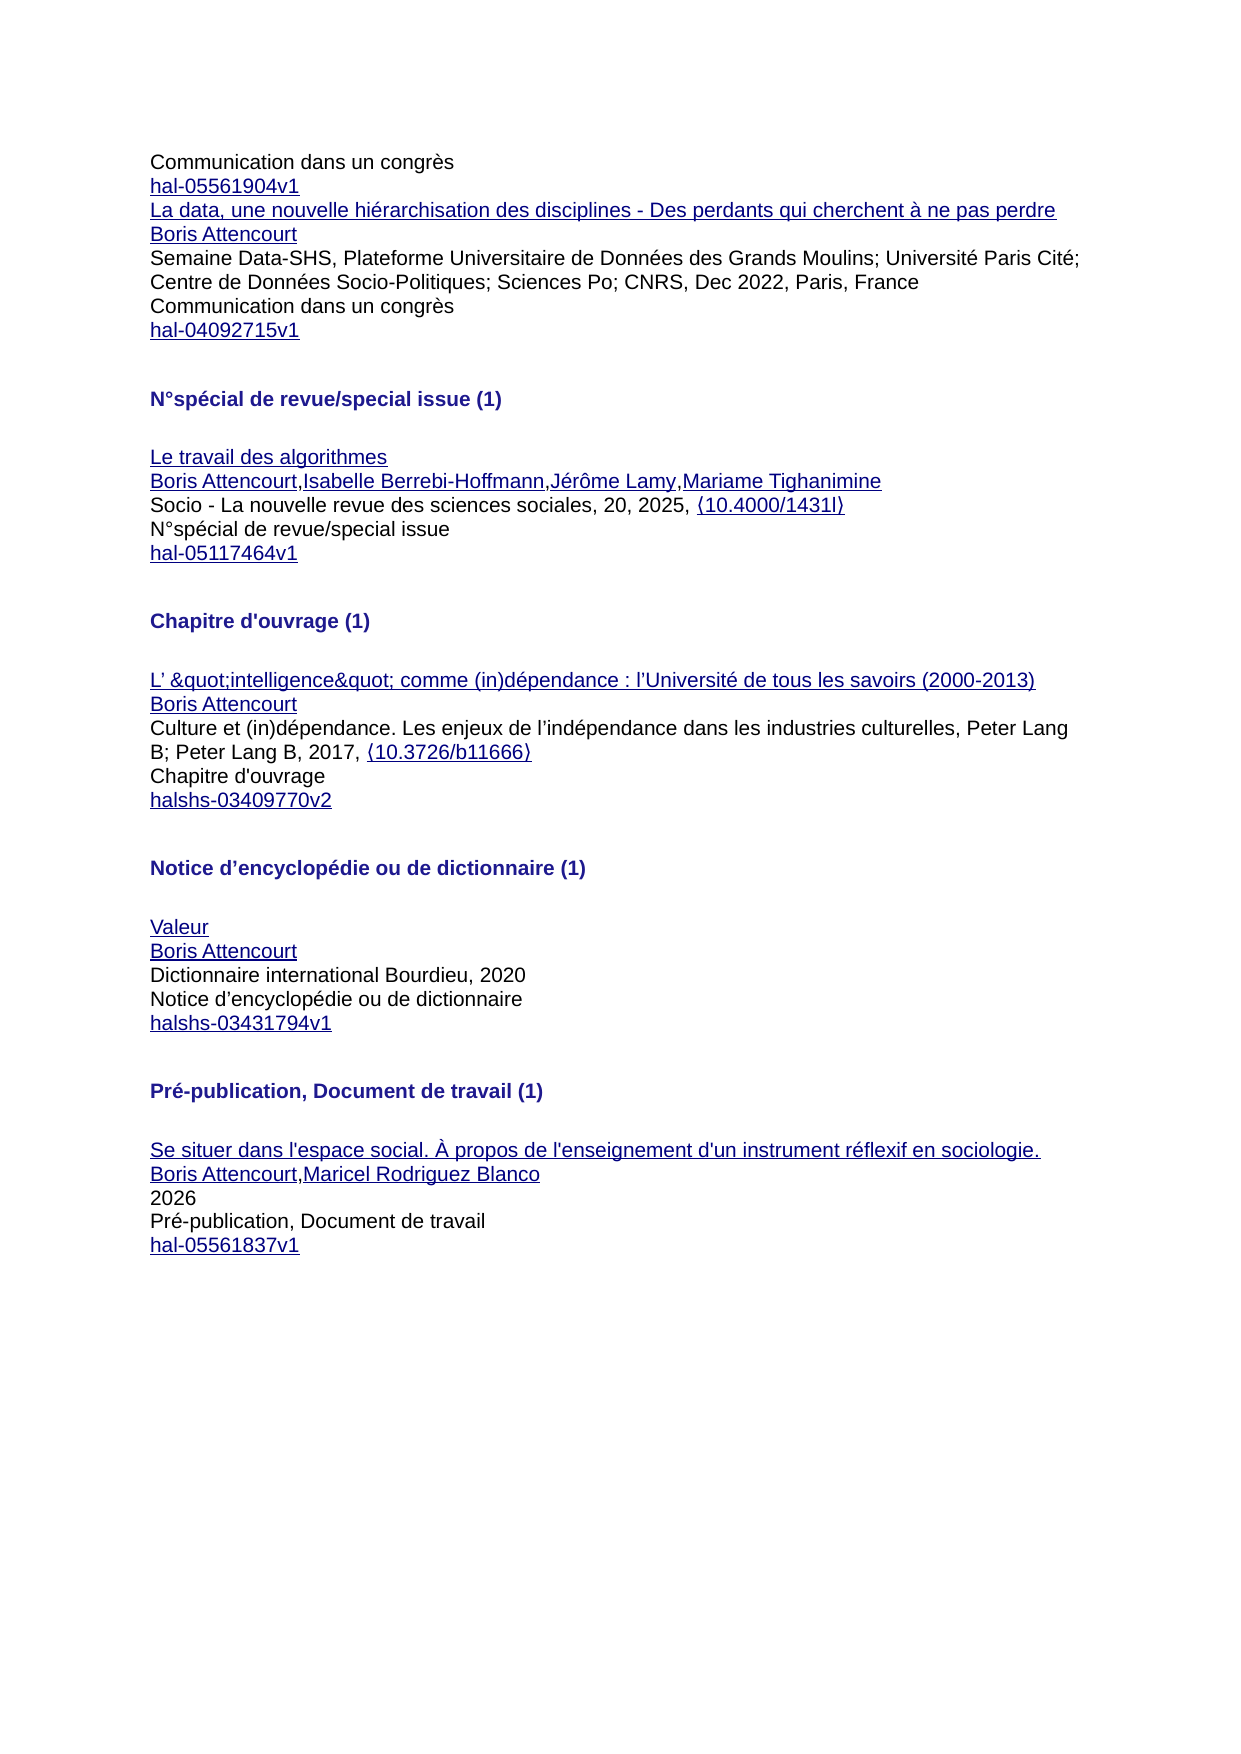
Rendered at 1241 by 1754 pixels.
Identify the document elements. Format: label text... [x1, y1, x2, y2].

table_header Le travail des algorithmes Boris Attencourt,Isabelle Berrebi-Hoffmann,Jérôme Lamy,Mariame Tighanimine Socio - La nouvelle revue des sciences sociales, 20, 2025, ⟨10.4000/1431l⟩ N°spécial de revue/special issue hal-05117464v1 [150, 445, 1090, 564]
subtitle Pré-publication, Document de travail (1) [150, 1079, 1090, 1103]
subtitle Chapitre d'ouvrage (1) [150, 609, 1090, 633]
table_cell La data, une nouvelle hiérarchisation des disciplines - Des perdants qui cherchent à ne pas perdre Boris Attencourt Semaine Data-SHS, Plateforme Universitaire de Données des Grands Moulins; Université Paris Cité; Centre de Données Socio-Politiques; Sciences Po; CNRS, Dec 2022, Paris, France Communication dans un congrès hal-04092715v1 [150, 198, 1090, 342]
subtitle Notice d’encyclopédie ou de dictionnaire (1) [150, 856, 1090, 880]
table_header L’ &quot;intelligence&quot; comme (in)dépendance : l’Université de tous les savoirs (2000-2013) Boris Attencourt Culture et (in)dépendance. Les enjeux de l’indépendance dans les industries culturelles, Peter Lang B; Peter Lang B, 2017, ⟨10.3726/b11666⟩ Chapitre d'ouvrage halshs-03409770v2 [150, 668, 1090, 811]
table_header Valeur Boris Attencourt Dictionnaire international Bourdieu, 2020 Notice d’encyclopédie ou de dictionnaire halshs-03431794v1 [150, 915, 1090, 1034]
table_header Communication dans un congrès hal-05561904v1 [150, 150, 1090, 198]
table_header Se situer dans l'espace social. À propos de l'enseignement d'un instrument réflexif en sociologie. Boris Attencourt,Maricel Rodriguez Blanco 2026 Pré-publication, Document de travail hal-05561837v1 [150, 1138, 1090, 1257]
subtitle N°spécial de revue/special issue (1) [150, 386, 1090, 410]
